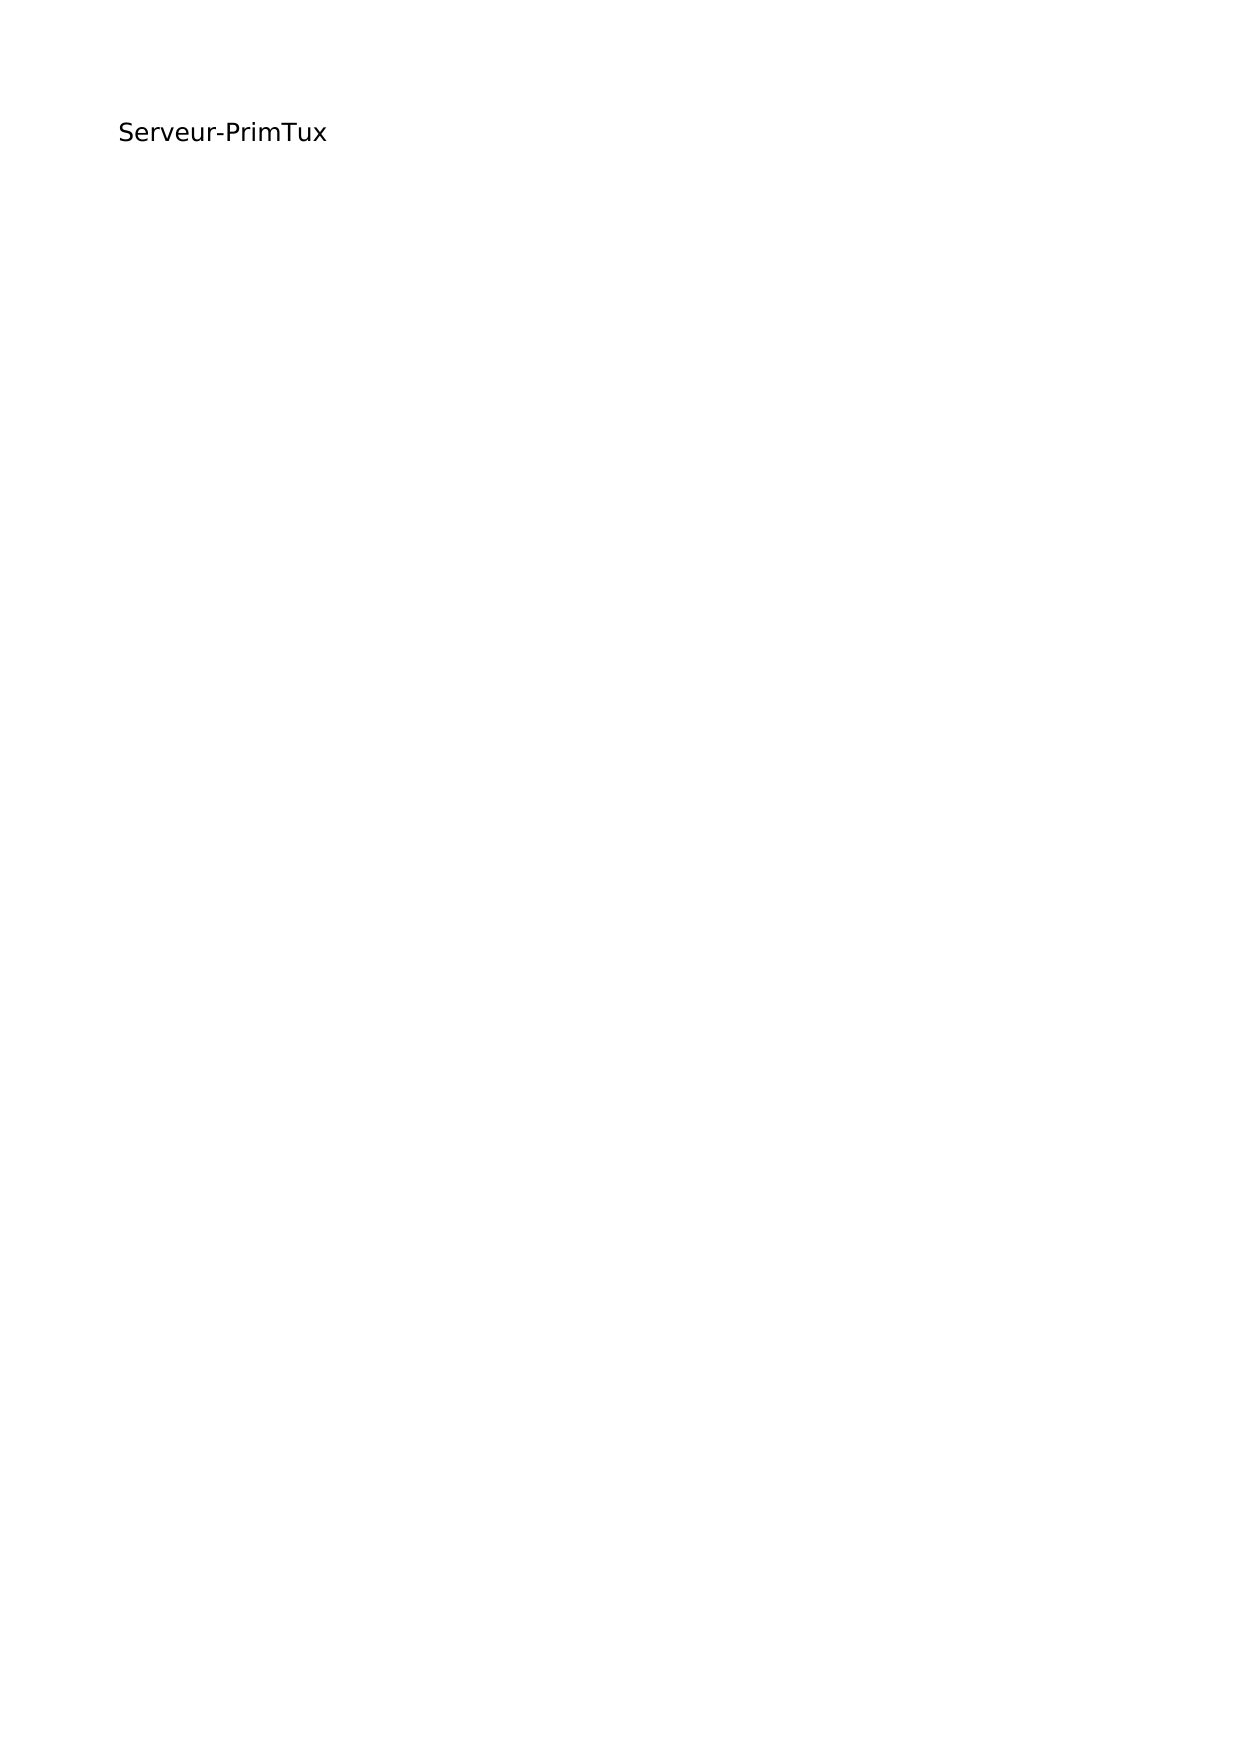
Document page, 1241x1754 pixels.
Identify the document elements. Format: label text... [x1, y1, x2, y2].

text Serveur-PrimTux [118, 118, 1122, 147]
